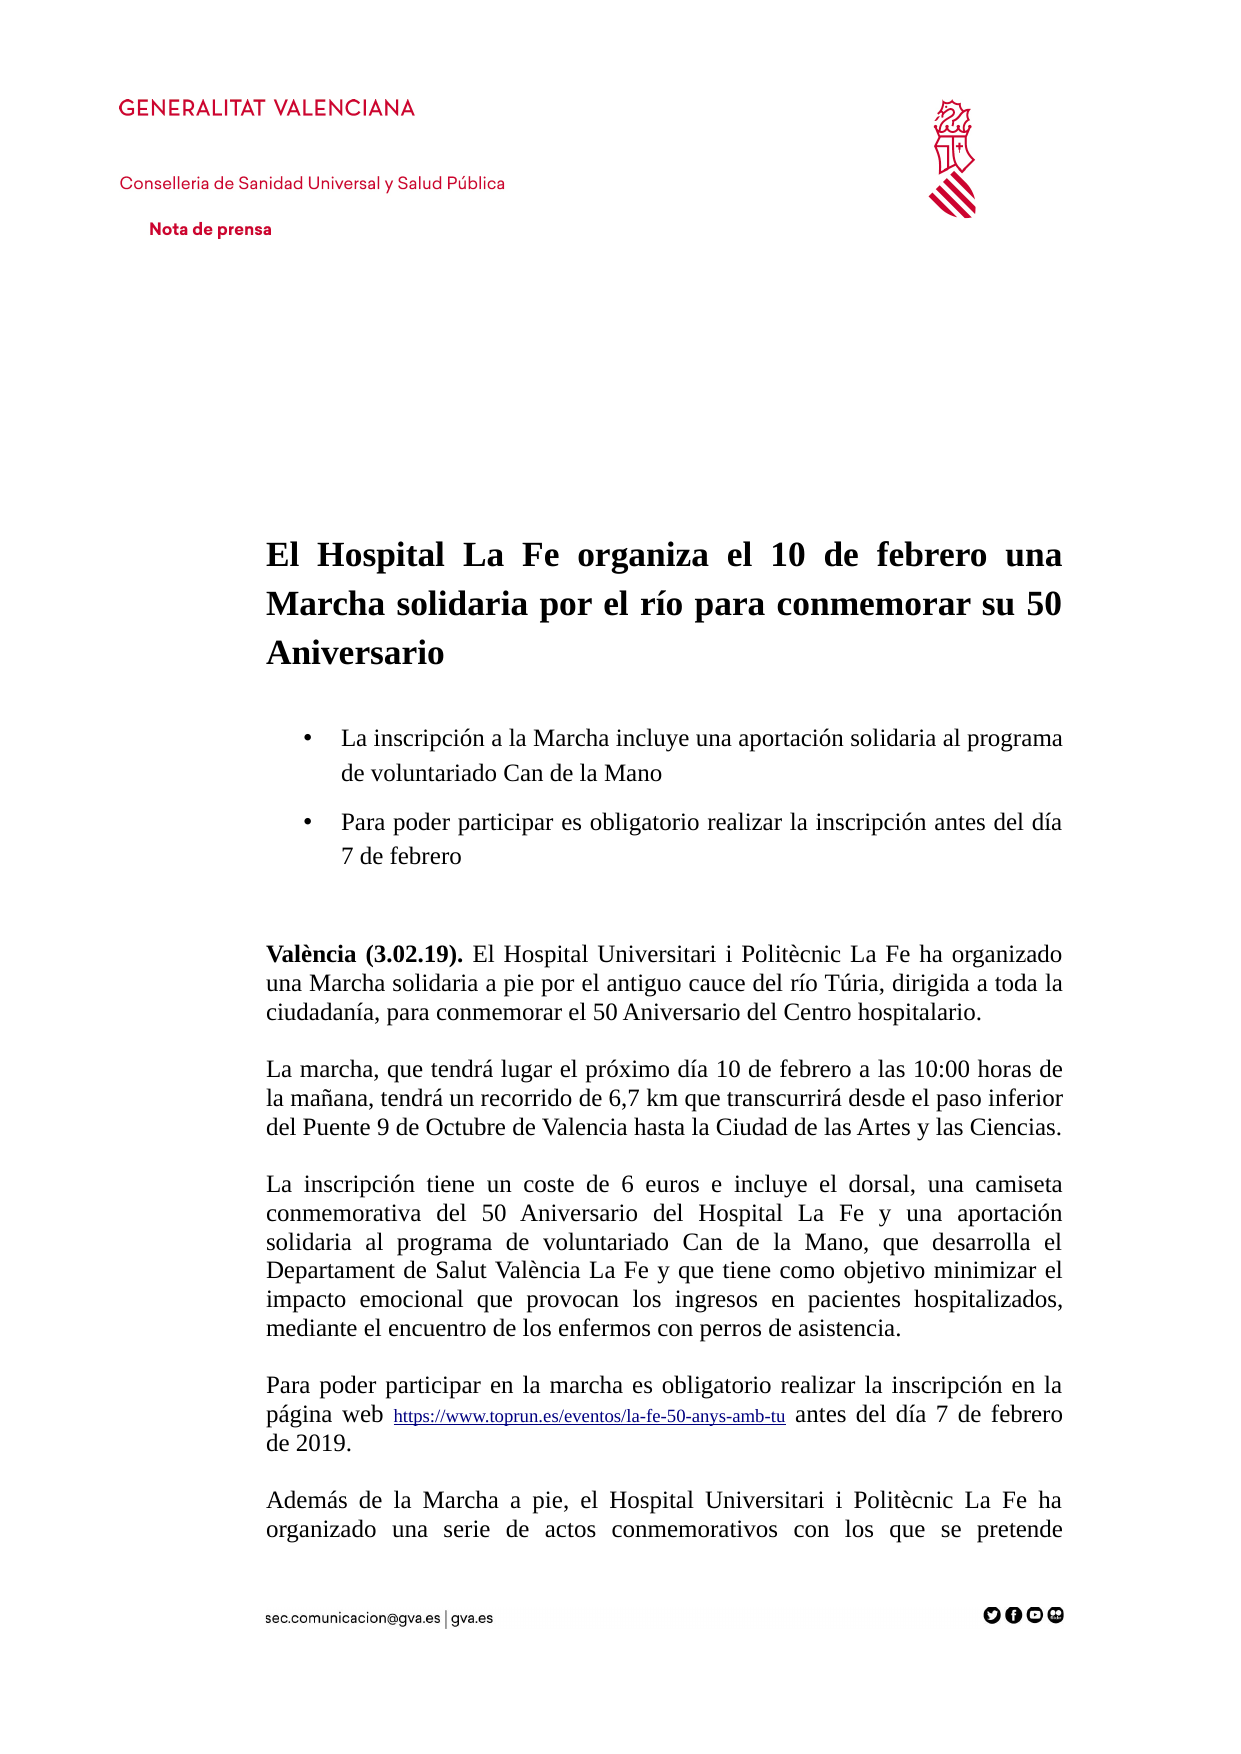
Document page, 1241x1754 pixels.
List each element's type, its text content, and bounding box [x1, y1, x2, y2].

text València (3.02.19). El Hospital Universitari i Politècnic La Fe ha organizado una Marcha solidaria a pie por el antiguo cauce del río Túria, dirigida a toda la ciudadanía, para conmemorar el 50 Aniversario del Centro hospitalario. [266, 939, 1064, 1026]
text Además de la Marcha a pie, el Hospital Universitari i Politècnic La Fe ha organizado una serie de actos conmemorativos con los que se pretende [266, 1486, 1064, 1543]
picture [265, 1607, 1064, 1629]
text Para poder participar en la marcha es obligatorio realizar la inscripción en la página web https://www.toprun.es/eventos/la-fe-50-anys-amb-tu antes del día 7 de febrero de 2019. [266, 1371, 1064, 1457]
text La inscripción tiene un coste de 6 euros e incluye el dorsal, una camiseta conmemorativa del 50 Aniversario del Hospital La Fe y una aportación solidaria al programa de voluntariado Can de la Mano, que desarrolla el Departament de Salut València La Fe y que tiene como objetivo minimizar el impacto emocional que provocan los ingresos en pacientes hospitalizados, mediante el encuentro de los enfermos con perros de asistencia. [266, 1169, 1064, 1342]
list La inscripción a la Marcha incluye una aportación solidaria al programa de voluntariado Can de la Mano [303, 723, 1064, 786]
text La marcha, que tendrá lugar el próximo día 10 de febrero a las 10:00 horas de la mañana, tendrá un recorrido de 6,7 km que transcurrirá desde el paso inferior del Puente 9 de Octubre de Valencia hasta la Ciudad de las Artes y las Ciencias. [266, 1054, 1064, 1141]
text El Hospital La Fe organiza el 10 de febrero una Marcha solidaria por el río para conmemorar su 50 Aniversario [266, 533, 1064, 672]
picture [119, 99, 976, 239]
list Para poder participar es obligatorio realizar la inscripción antes del día 7 de febrero [303, 807, 1064, 870]
